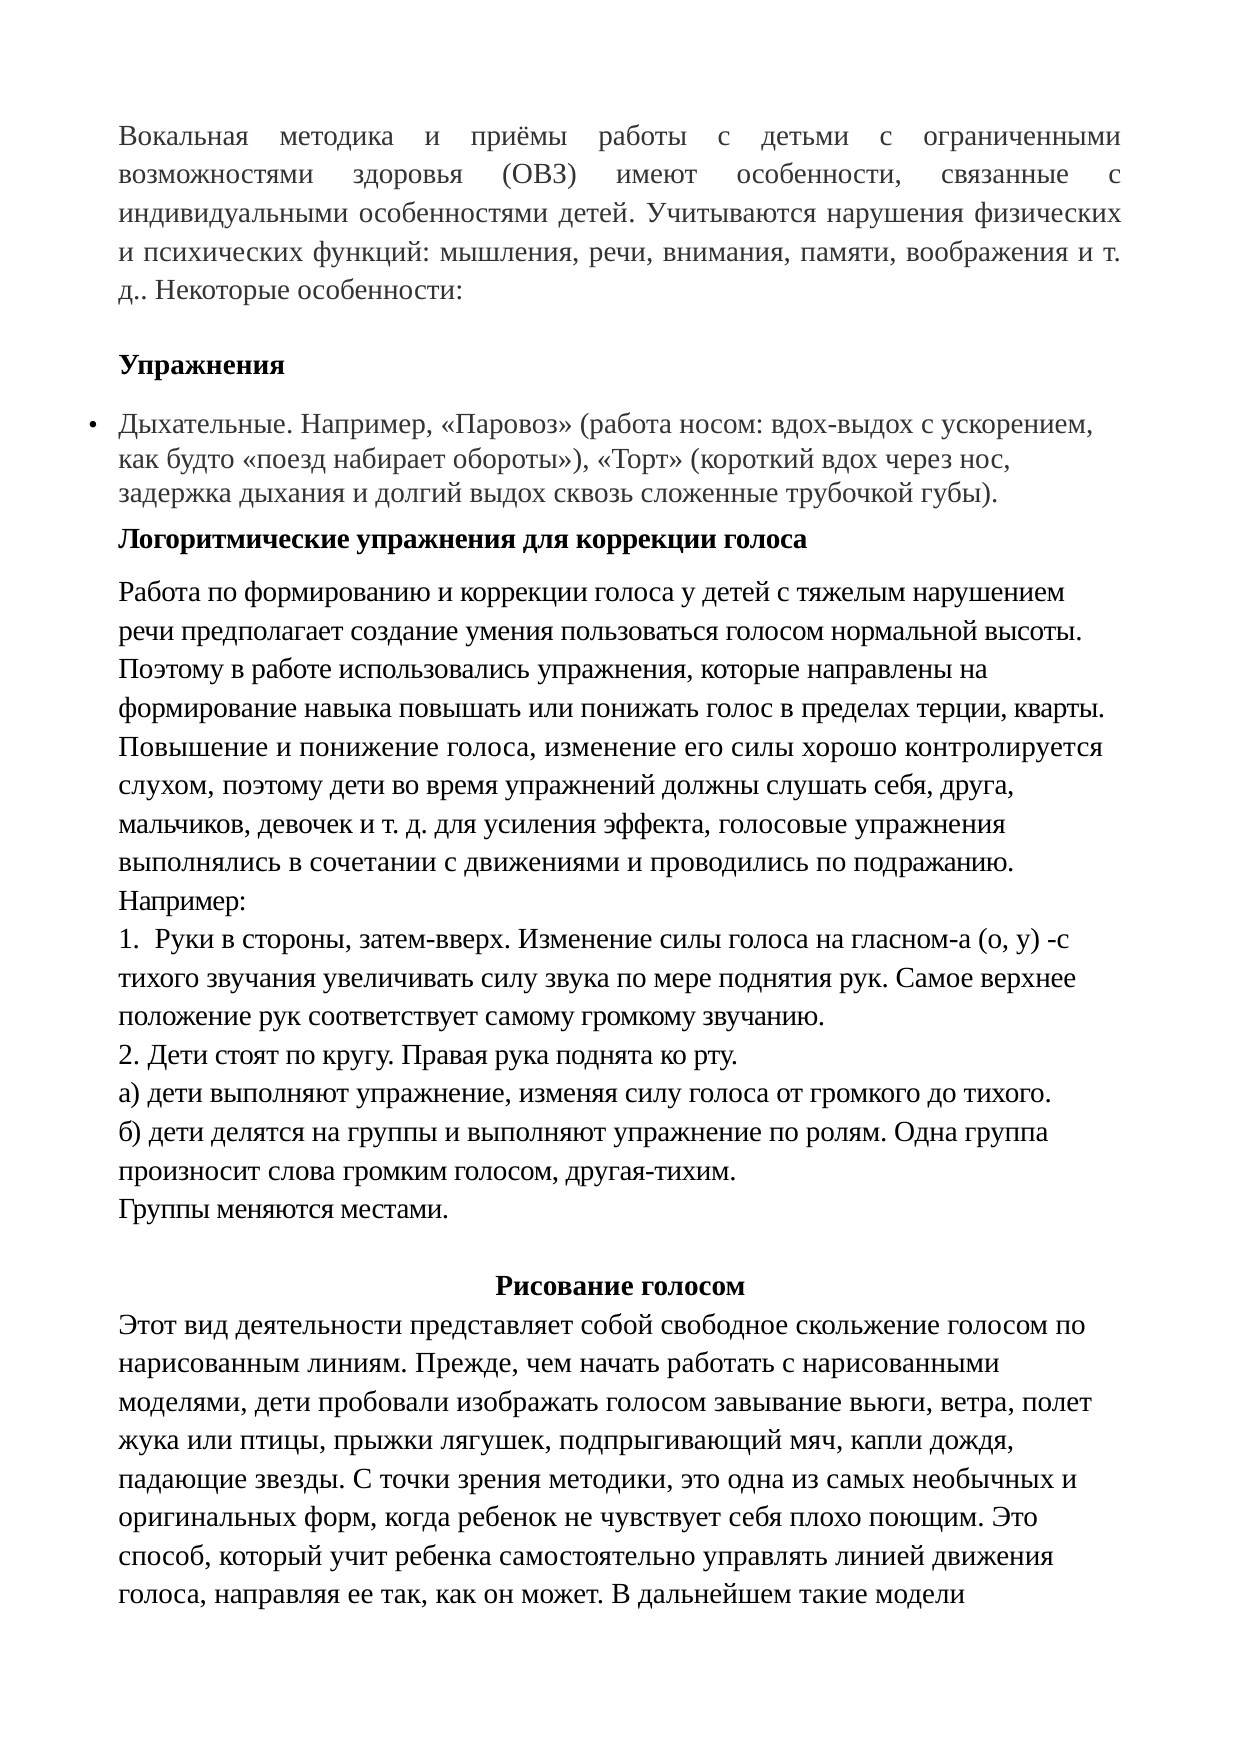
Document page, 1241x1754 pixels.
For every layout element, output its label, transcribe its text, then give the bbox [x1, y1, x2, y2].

subtitle Упражнения [118, 347, 1122, 381]
list Дыхательные. Например, «Паровоз» (работа носом: вдох-выдох с ускорением, как будто «поезд набирает обороты»), «Торт» (короткий вдох через нос, задержка дыхания и долгий выдох сквозь сложенные трубочкой губы). [118, 406, 1122, 509]
text Например: [118, 883, 1122, 916]
text Работа по формированию и коррекции голоса у детей с тяжелым нарушением речи пред­полагает создание умения пользоваться голосом нормальной высоты. Поэтому в работе использовались упражнения, которые направлены на формирование навыка повышать или понижать голос в пределах терции, кварты. [118, 574, 1122, 724]
text Логоритмические упражнения для коррекции голоса [118, 521, 1122, 555]
text б) дети делятся на группы и выполняют упражнение по ролям. Одна группа произносит слова громким голосом, другая-тихим. [118, 1114, 1122, 1186]
text Повышение и понижение голоса, изменение его силы хорошо контролируется слухом, поэтому дети во время упражнений должны слушать себя, друга, мальчиков, девочек и т. д. для усиления эффекта, голосовые упражнения выполнялись в сочетании с движениями и проводились по под­ражанию. [118, 729, 1122, 878]
text Этот вид деятельности представляет собой свободное скольжение голосом по нарисованным линиям. Прежде, чем начать работать с нарисованными моделями, дети пробовали изображать голосом завывание вьюги, ветра, полет жука или птицы, прыжки лягушек, подпрыгивающий мяч, капли дождя, падающие звезды. С точки зрения методики, это одна из самых необычных и оригинальных форм, когда ребенок не чувствует себя плохо поющим. Это способ, который учит ребенка самостоятельно управлять линией движения голоса, направляя ее так, как он может. В дальнейшем такие модели [118, 1307, 1122, 1610]
text а) дети выполняют упражнение, изменяя силу голоса от громкого до тихого. [118, 1076, 1122, 1109]
text 1. Руки в стороны, затем-вверх. Изменение силы голоса на гласном-а (о, у) -с тихого звучания увеличивать силу звука по мере поднятия рук. Самое верхнее положение рук соответствует самому громкому звучанию. [118, 921, 1122, 1032]
text Рисование голосом [118, 1268, 1122, 1302]
text 2. Дети стоят по кругу. Правая рука поднята ко рту. [118, 1037, 1122, 1071]
text Группы меняются местами. [118, 1191, 1122, 1225]
text Вокальная методика и приёмы работы с детьми с ограниченными возможностями здоровья (ОВЗ) имеют особенности, связанные с индивидуальными особенностями детей. Учитываются нарушения физических и психических функций: мышления, речи, внимания, памяти, воображения и т. д.. Некоторые особенности: [118, 118, 1122, 306]
